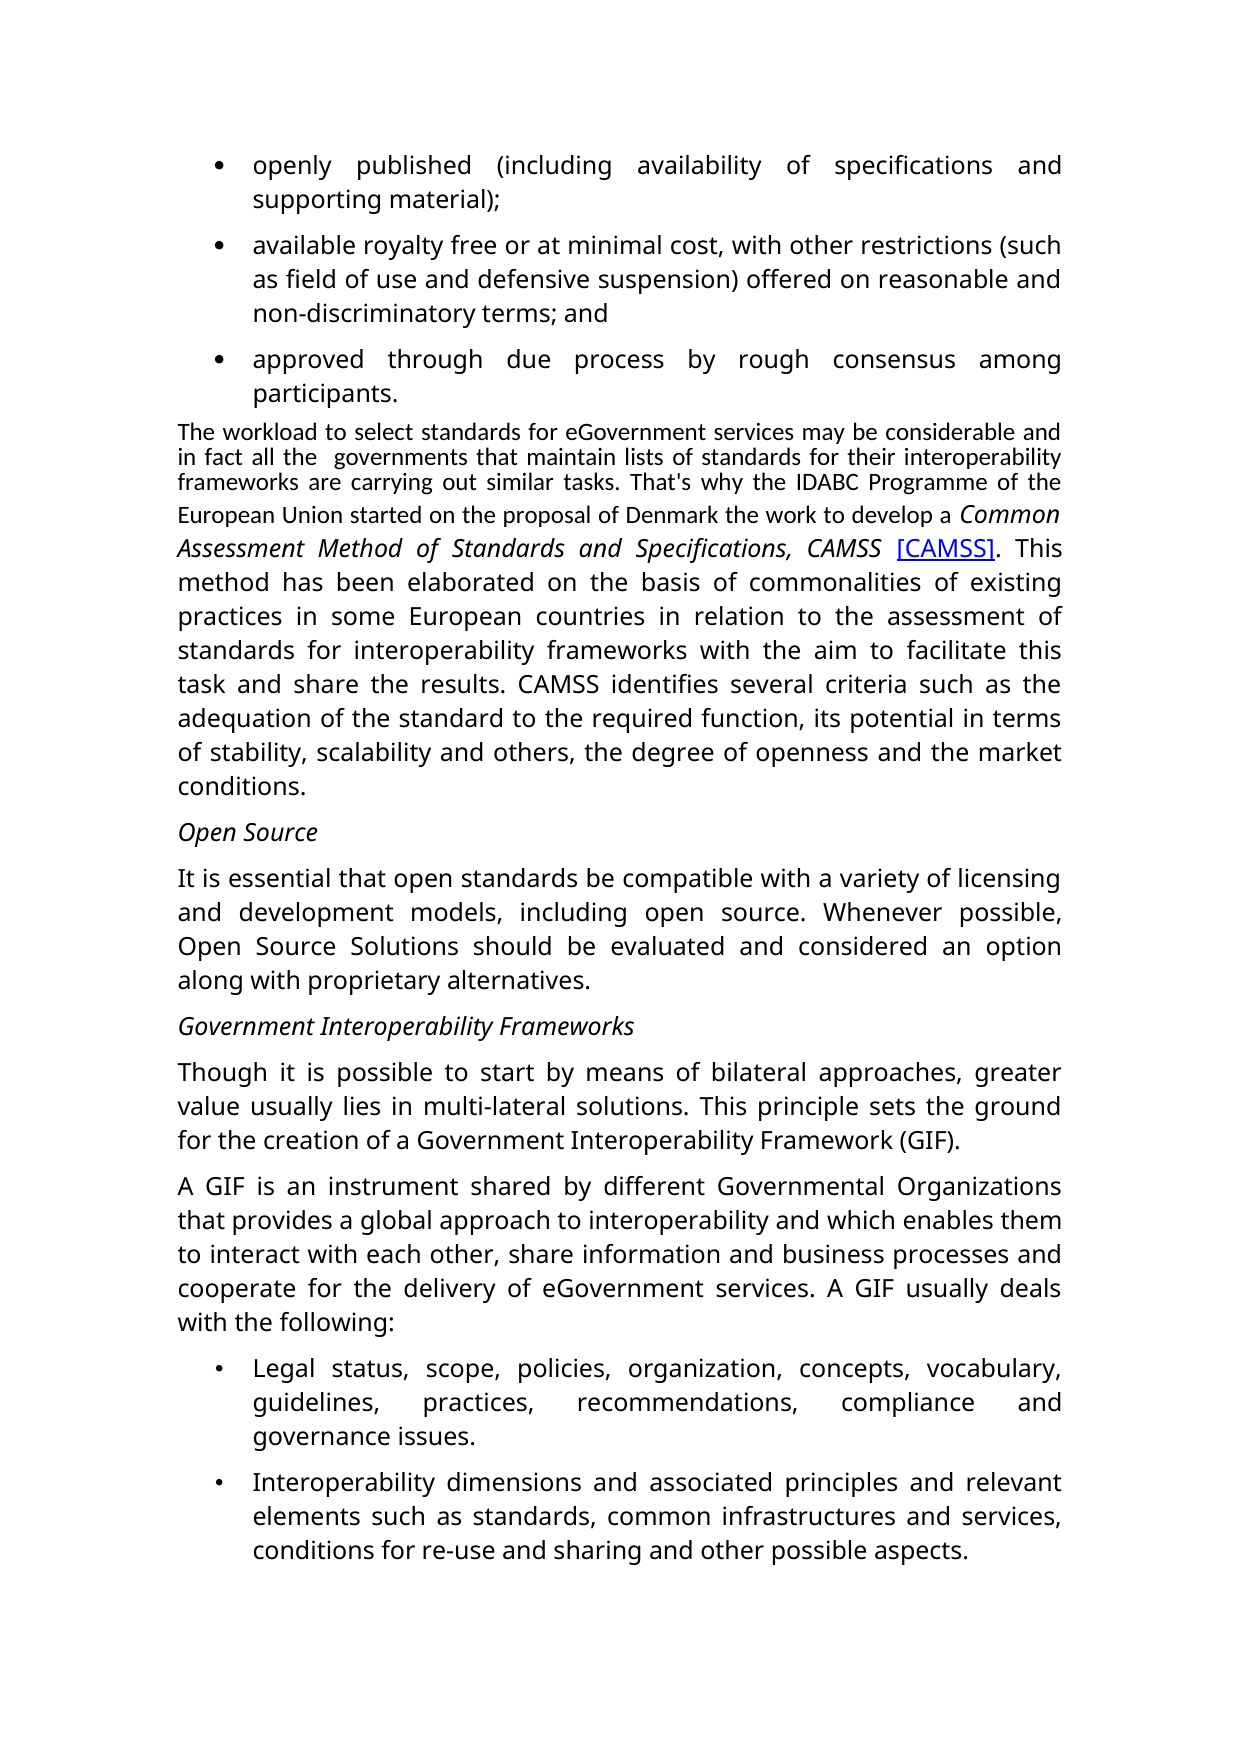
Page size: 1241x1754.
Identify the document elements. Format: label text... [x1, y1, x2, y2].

list available royalty free or at minimal cost, with other restrictions (such as field of use and defensive suspension) offered on reasonable and non-discriminatory terms; and [215, 227, 1063, 330]
list Interoperability dimensions and associated principles and relevant elements such as standards, common infrastructures and services, conditions for re-use and sharing and other possible aspects. [215, 1464, 1063, 1567]
text It is essential that open standards be compatible with a variety of licensing and development models, including open source. Whenever possible, Open Source Solutions should be evaluated and considered an option along with proprietary alternatives. [177, 861, 1063, 997]
list approved through due process by rough consensus among participants. [215, 341, 1063, 409]
text Open Source [177, 815, 1063, 849]
text Government Interoperability Frameworks [177, 1008, 1063, 1043]
list Legal status, scope, policies, organization, concepts, vocabulary, guidelines, practices, recommendations, compliance and governance issues. [215, 1350, 1063, 1453]
text Though it is possible to start by means of bilateral approaches, greater value usually lies in multi-lateral solutions. This principle sets the ground for the creation of a Government Interoperability Framework (GIF). [177, 1054, 1063, 1157]
list openly published (including availability of specifications and supporting material); [215, 148, 1063, 216]
text A GIF is an instrument shared by different Governmental Organizations that provides a global approach to interoperability and which enables them to interact with each other, share information and business processes and cooperate for the delivery of eGovernment services. A GIF usually deals with the following: [177, 1168, 1063, 1339]
text The workload to select standards for eGovernment services may be considerable and in fact all the governments that maintain lists of standards for their interoperability frameworks are carrying out similar tasks. That's why the IDABC Programme of the European Union started on the proposal of Denmark the work to develop a Common Assessment Method of Standards and Specifications, CAMSS [CAMSS]. This method has been elaborated on the basis of commonalities of existing practices in some European countries in relation to the assessment of standards for interoperability frameworks with the aim to facilitate this task and share the results. CAMSS identifies several criteria such as the adequation of the standard to the required function, its potential in terms of stability, scalability and others, the degree of openness and the market conditions. [177, 421, 1063, 803]
